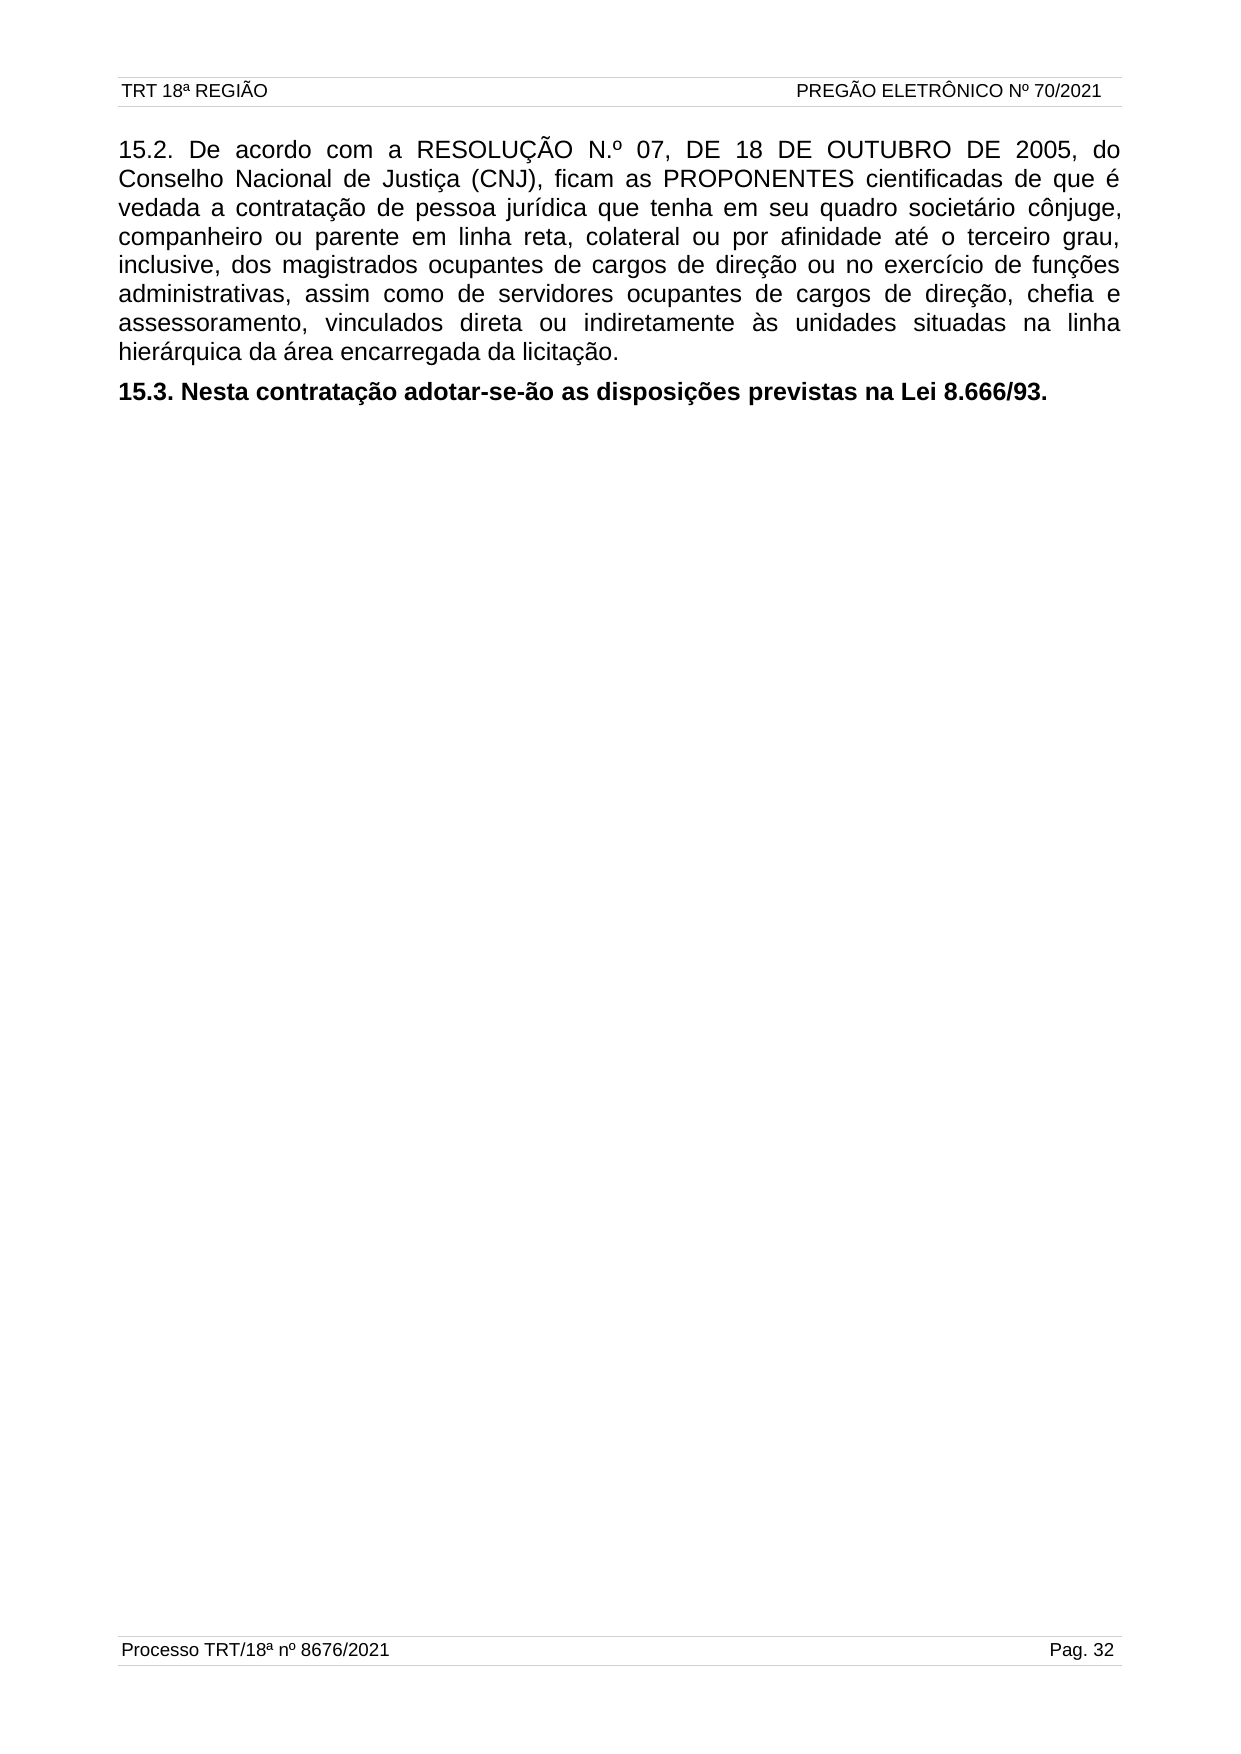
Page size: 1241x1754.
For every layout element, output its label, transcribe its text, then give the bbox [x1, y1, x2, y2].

text 15.3. Nesta contratação adotar-se-ão as disposições previstas na Lei 8.666/93. [118, 377, 1122, 406]
text 15.2. De acordo com a RESOLUÇÃO N.º 07, DE 18 DE OUTUBRO DE 2005, do Conselho Nacional de Justiça (CNJ), ficam as PROPONENTES cientificadas de que é vedada a contratação de pessoa jurídica que tenha em seu quadro societário cônjuge, companheiro ou parente em linha reta, colateral ou por afinidade até o terceiro grau, inclusive, dos magistrados ocupantes de cargos de direção ou no exercício de funções administrativas, assim como de servidores ocupantes de cargos de direção, chefia e assessoramento, vinculados direta ou indiretamente às unidades situadas na linha hierárquica da área encarregada da licitação. [118, 136, 1122, 366]
